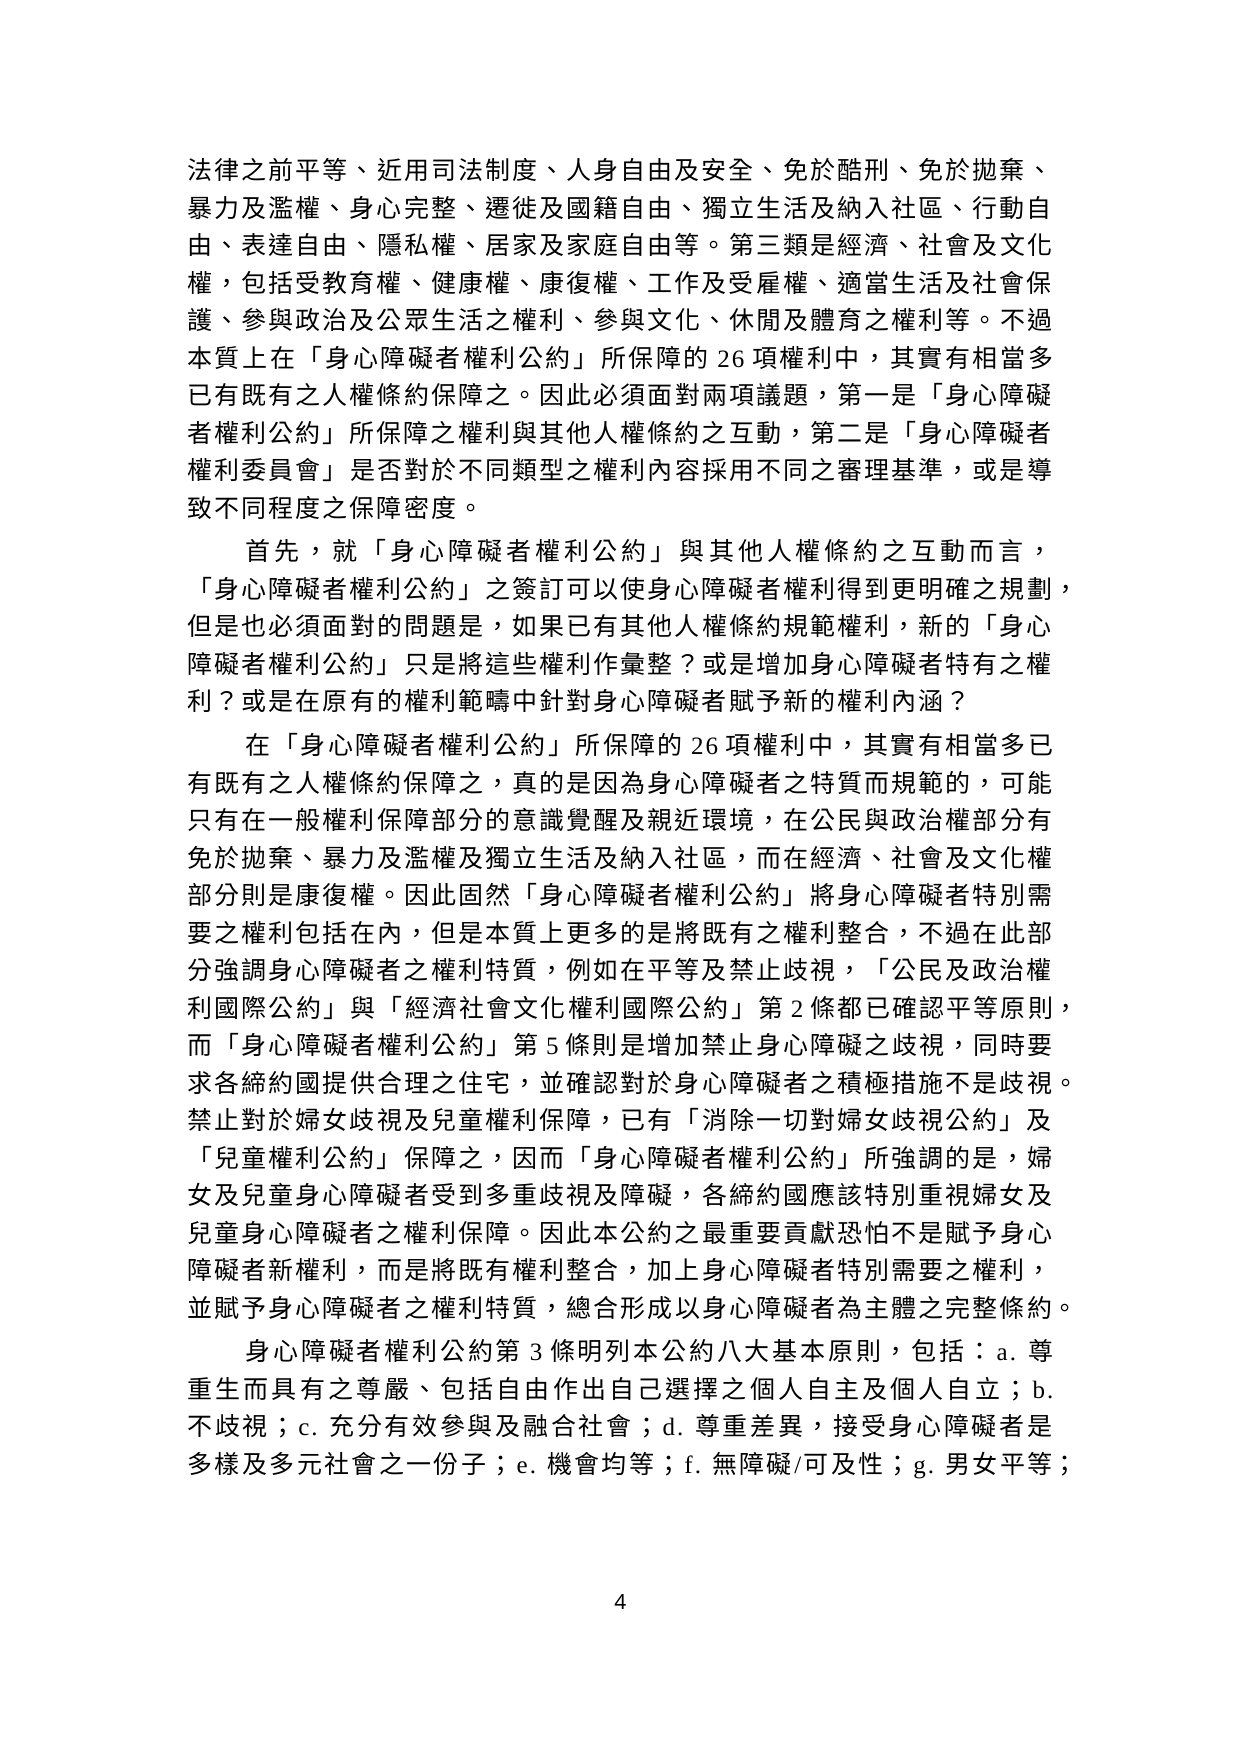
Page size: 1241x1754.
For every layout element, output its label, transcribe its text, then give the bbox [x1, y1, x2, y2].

text 身心障礙者權利公約第3條明列本公約八大基本原則，包括：a. 尊重生而具有之尊嚴、包括自由作出自己選擇之個人自主及個人自立；b. 不歧視；c. 充分有效參與及融合社會；d. 尊重差異，接受身心障礙者是多樣及多元社會之一份子；e. 機會均等；f. 無障礙/可及性；g. 男女平等；h. 尊重身心障礙兒童具有逐漸發展之能力，並尊重身心障礙兒童保持其身分認同之權利。 [187, 1331, 1053, 1481]
text 「身心障礙者權利公約」之第5條至第30條是實質權利保障條款，即此公約保障了26項權利，原則上可以分為三大類，第一類是一般權利保障，包括平等及禁止歧視、婦女特別保障、兒童特別保障、意識覺醒、親近環境等。第二類是公民與政治權，包括生命權、武裝衝突之特別保護、法律之前平等、近用司法制度、人身自由及安全、免於酷刑、免於拋棄、暴力及濫權、身心完整、遷徙及國籍自由、獨立生活及納入社區、行動自由、表達自由、隱私權、居家及家庭自由等。第三類是經濟、社會及文化權，包括受教育權、健康權、康復權、工作及受雇權、適當生活及社會保護、參與政治及公眾生活之權利、參與文化、休閒及體育之權利等。不過本質上在「身心障礙者權利公約」所保障的26項權利中，其實有相當多已有既有之人權條約保障之。因此必須面對兩項議題，第一是「身心障礙者權利公約」所保障之權利與其他人權條約之互動，第二是「身心障礙者權利委員會」是否對於不同類型之權利內容採用不同之審理基準，或是導致不同程度之保障密度。 [187, 150, 1053, 525]
text 在「身心障礙者權利公約」所保障的26項權利中，其實有相當多已有既有之人權條約保障之，真的是因為身心障礙者之特質而規範的，可能只有在一般權利保障部分的意識覺醒及親近環境，在公民與政治權部分有免於拋棄、暴力及濫權及獨立生活及納入社區，而在經濟、社會及文化權部分則是康復權。因此固然「身心障礙者權利公約」將身心障礙者特別需要之權利包括在內，但是本質上更多的是將既有之權利整合，不過在此部分強調身心障礙者之權利特質，例如在平等及禁止歧視，「公民及政治權利國際公約」與「經濟社會文化權利國際公約」第2條都已確認平等原則，而「身心障礙者權利公約」第5條則是增加禁止身心障礙之歧視，同時要求各締約國提供合理之住宅，並確認對於身心障礙者之積極措施不是歧視。禁止對於婦女歧視及兒童權利保障，已有「消除一切對婦女歧視公約」及「兒童權利公約」保障之，因而「身心障礙者權利公約」所強調的是，婦女及兒童身心障礙者受到多重歧視及障礙，各締約國應該特別重視婦女及兒童身心障礙者之權利保障。因此本公約之最重要貢獻恐怕不是賦予身心障礙者新權利，而是將既有權利整合，加上身心障礙者特別需要之權利，並賦予身心障礙者之權利特質，總合形成以身心障礙者為主體之完整條約。 [187, 725, 1053, 1325]
text 首先，就「身心障礙者權利公約」與其他人權條約之互動而言，「身心障礙者權利公約」之簽訂可以使身心障礙者權利得到更明確之規劃，但是也必須面對的問題是，如果已有其他人權條約規範權利，新的「身心障礙者權利公約」只是將這些權利作彙整？或是增加身心障礙者特有之權利？或是在原有的權利範疇中針對身心障礙者賦予新的權利內涵？ [187, 531, 1053, 719]
